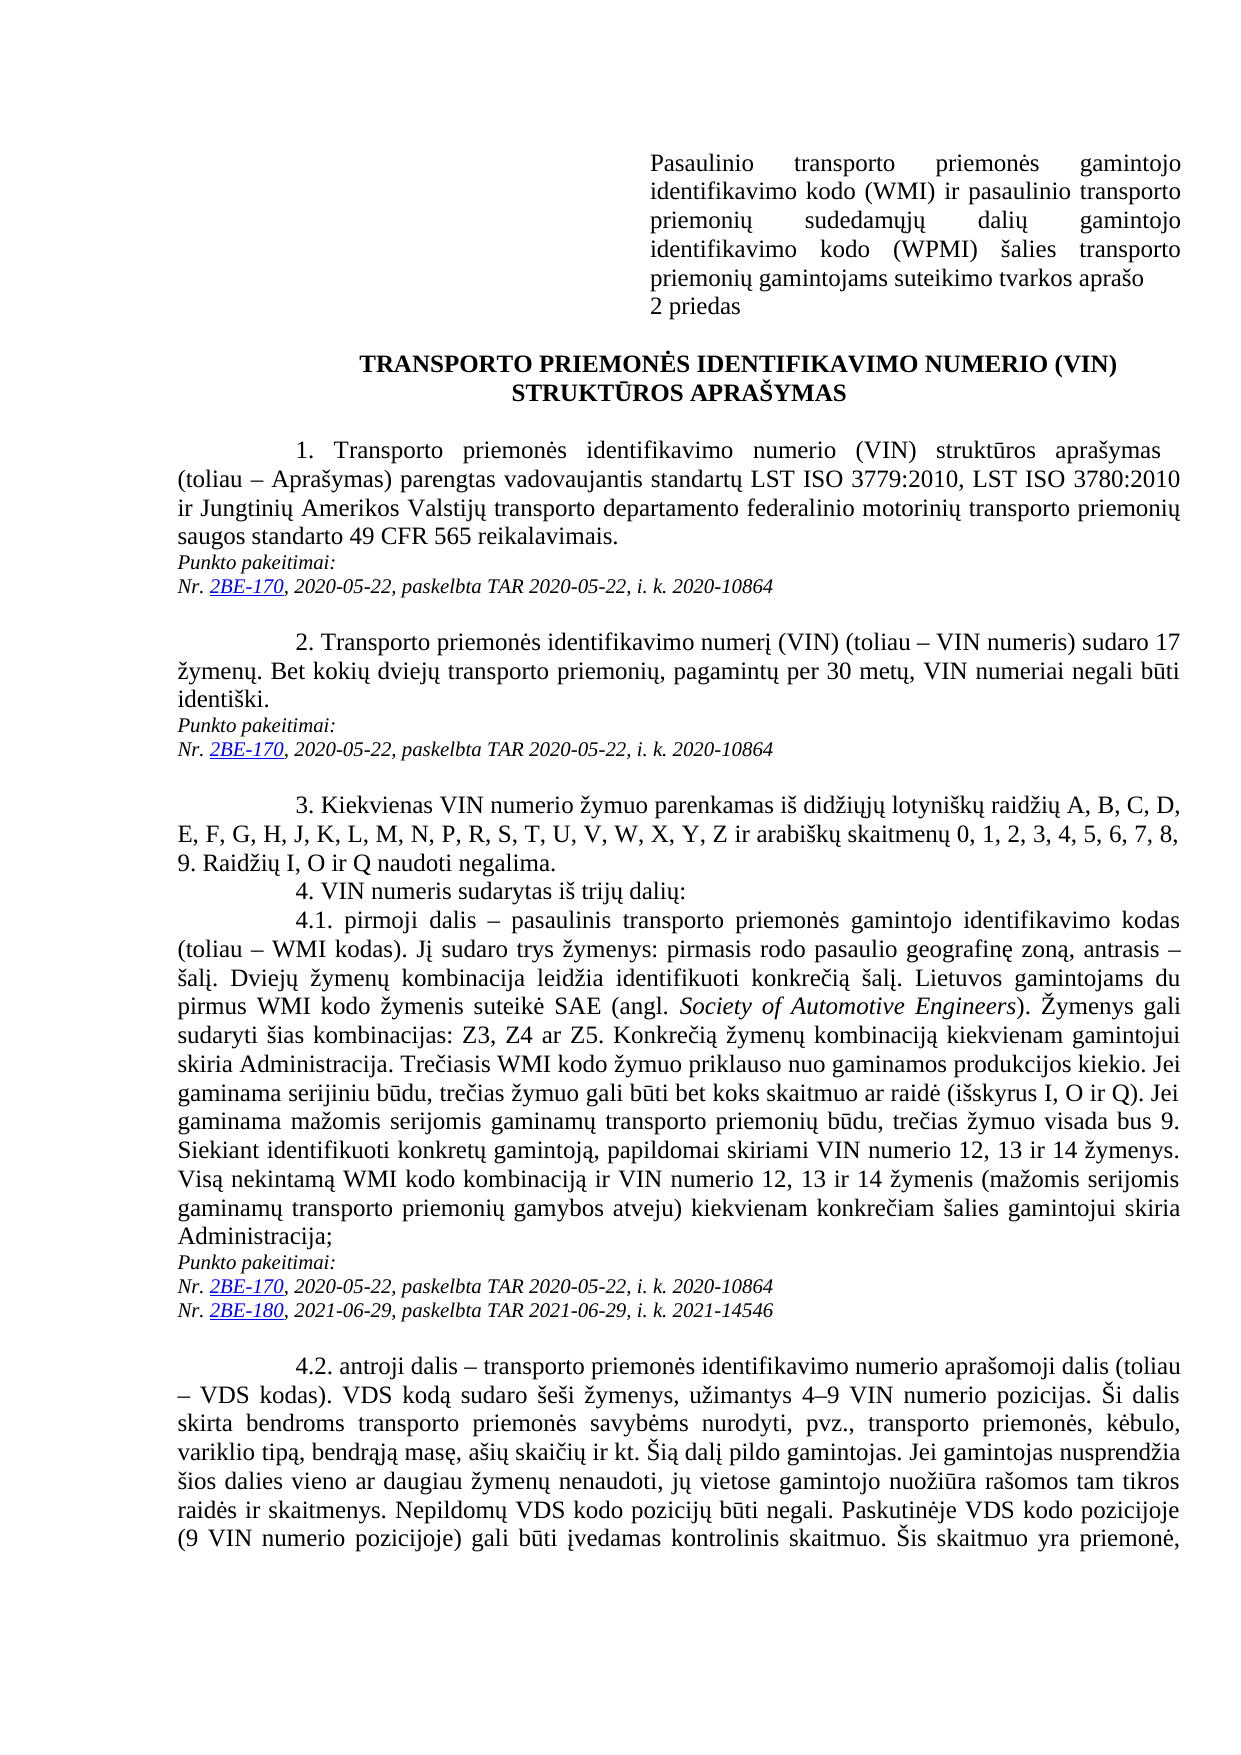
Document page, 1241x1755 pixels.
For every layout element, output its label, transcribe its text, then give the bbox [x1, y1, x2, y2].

text Transporto priemonės identifikavimo numerio (VIN) struktūros aprašymas [177, 349, 1181, 406]
text Nr. 2BE-170, 2020-05-22, paskelbta TAR 2020-05-22, i. k. 2020-10864 [177, 1274, 1181, 1298]
text 3. Kiekvienas VIN numerio žymuo parenkamas iš didžiųjų lotyniškų raidžių A, B, C, D, E, F, G, H, J, K, L, M, N, P, R, S, T, U, V, W, X, Y, Z ir arabiškų skaitmenų 0, 1, 2, 3, 4, 5, 6, 7, 8, 9. Raidžių I, O ir Q naudoti negalima. [177, 790, 1181, 876]
text 2. Transporto priemonės identifikavimo numerį (VIN) (toliau – VIN numeris) sudaro 17 žymenų. Bet kokių dviejų transporto priemonių, pagamintų per 30 metų, VIN numeriai negali būti identiški. [177, 627, 1181, 713]
text Punkto pakeitimai: [177, 1250, 1181, 1274]
text Punkto pakeitimai: [177, 713, 1181, 737]
text 4.2. antroji dalis – transporto priemonės identifikavimo numerio aprašomoji dalis (toliau – VDS kodas). VDS kodą sudaro šeši žymenys, užimantys 4–9 VIN numerio pozicijas. Ši dalis skirta bendroms transporto priemonės savybėms nurodyti, pvz., transporto priemonės, kėbulo, variklio tipą, bendrąją masę, ašių skaičių ir kt. Šią dalį pildo gamintojas. Jei gamintojas nusprendžia šios dalies vieno ar daugiau žymenų nenaudoti, jų vietose gamintojo nuožiūra rašomos tam tikros raidės ir skaitmenys. Nepildomų VDS kodo pozicijų būti negali. Paskutinėje VDS kodo pozicijoje (9 VIN numerio pozicijoje) gali būti įvedamas kontrolinis skaitmuo. Šis skaitmuo yra priemonė, [177, 1351, 1181, 1552]
text 4.1. pirmoji dalis – pasaulinis transporto priemonės gamintojo identifikavimo kodas (toliau – WMI kodas). Jį sudaro trys žymenys: pirmasis rodo pasaulio geografinę zoną, antrasis – šalį. Dviejų žymenų kombinacija leidžia identifikuoti konkrečią šalį. Lietuvos gamintojams du pirmus WMI kodo žymenis suteikė SAE (angl. Society of Automotive Engineers). Žymenys gali sudaryti šias kombinacijas: Z3, Z4 ar Z5. Konkrečią žymenų kombinaciją kiekvienam gamintojui skiria Administracija. Trečiasis WMI kodo žymuo priklauso nuo gaminamos produkcijos kiekio. Jei gaminama serijiniu būdu, trečias žymuo gali būti bet koks skaitmuo ar raidė (išskyrus I, O ir Q). Jei gaminama mažomis serijomis gaminamų transporto priemonių būdu, trečias žymuo visada bus 9. Siekiant identifikuoti konkretų gamintoją, papildomai skiriami VIN numerio 12, 13 ir 14 žymenys. Visą nekintamą WMI kodo kombinaciją ir VIN numerio 12, 13 ir 14 žymenis (mažomis serijomis gaminamų transporto priemonių gamybos atveju) kiekvienam konkrečiam šalies gamintojui skiria Administracija; [177, 905, 1181, 1250]
text Nr. 2BE-170, 2020-05-22, paskelbta TAR 2020-05-22, i. k. 2020-10864 [177, 737, 1181, 761]
text Nr. 2BE-170, 2020-05-22, paskelbta TAR 2020-05-22, i. k. 2020-10864 [177, 574, 1181, 598]
text 1. Transporto priemonės identifikavimo numerio (VIN) struktūros aprašymas (toliau – Aprašymas) parengtas vadovaujantis standartų LST ISO 3779:2010, LST ISO 3780:2010 ir Jungtinių Amerikos Valstijų transporto departamento federalinio motorinių transporto priemonių saugos standarto 49 CFR 565 reikalavimais. [177, 435, 1181, 550]
text Pasaulinio transporto priemonės gamintojo identifikavimo kodo (WMI) ir pasaulinio transporto priemonių sudedamųjų dalių gamintojo identifikavimo kodo (WPMI) šalies transporto priemonių gamintojams suteikimo tvarkos aprašo [650, 148, 1181, 291]
text 4. VIN numeris sudarytas iš trijų dalių: [177, 876, 1181, 905]
text 2 priedas [650, 291, 1181, 320]
text Punkto pakeitimai: [177, 550, 1181, 574]
text Nr. 2BE-180, 2021-06-29, paskelbta TAR 2021-06-29, i. k. 2021-14546 [177, 1298, 1181, 1322]
